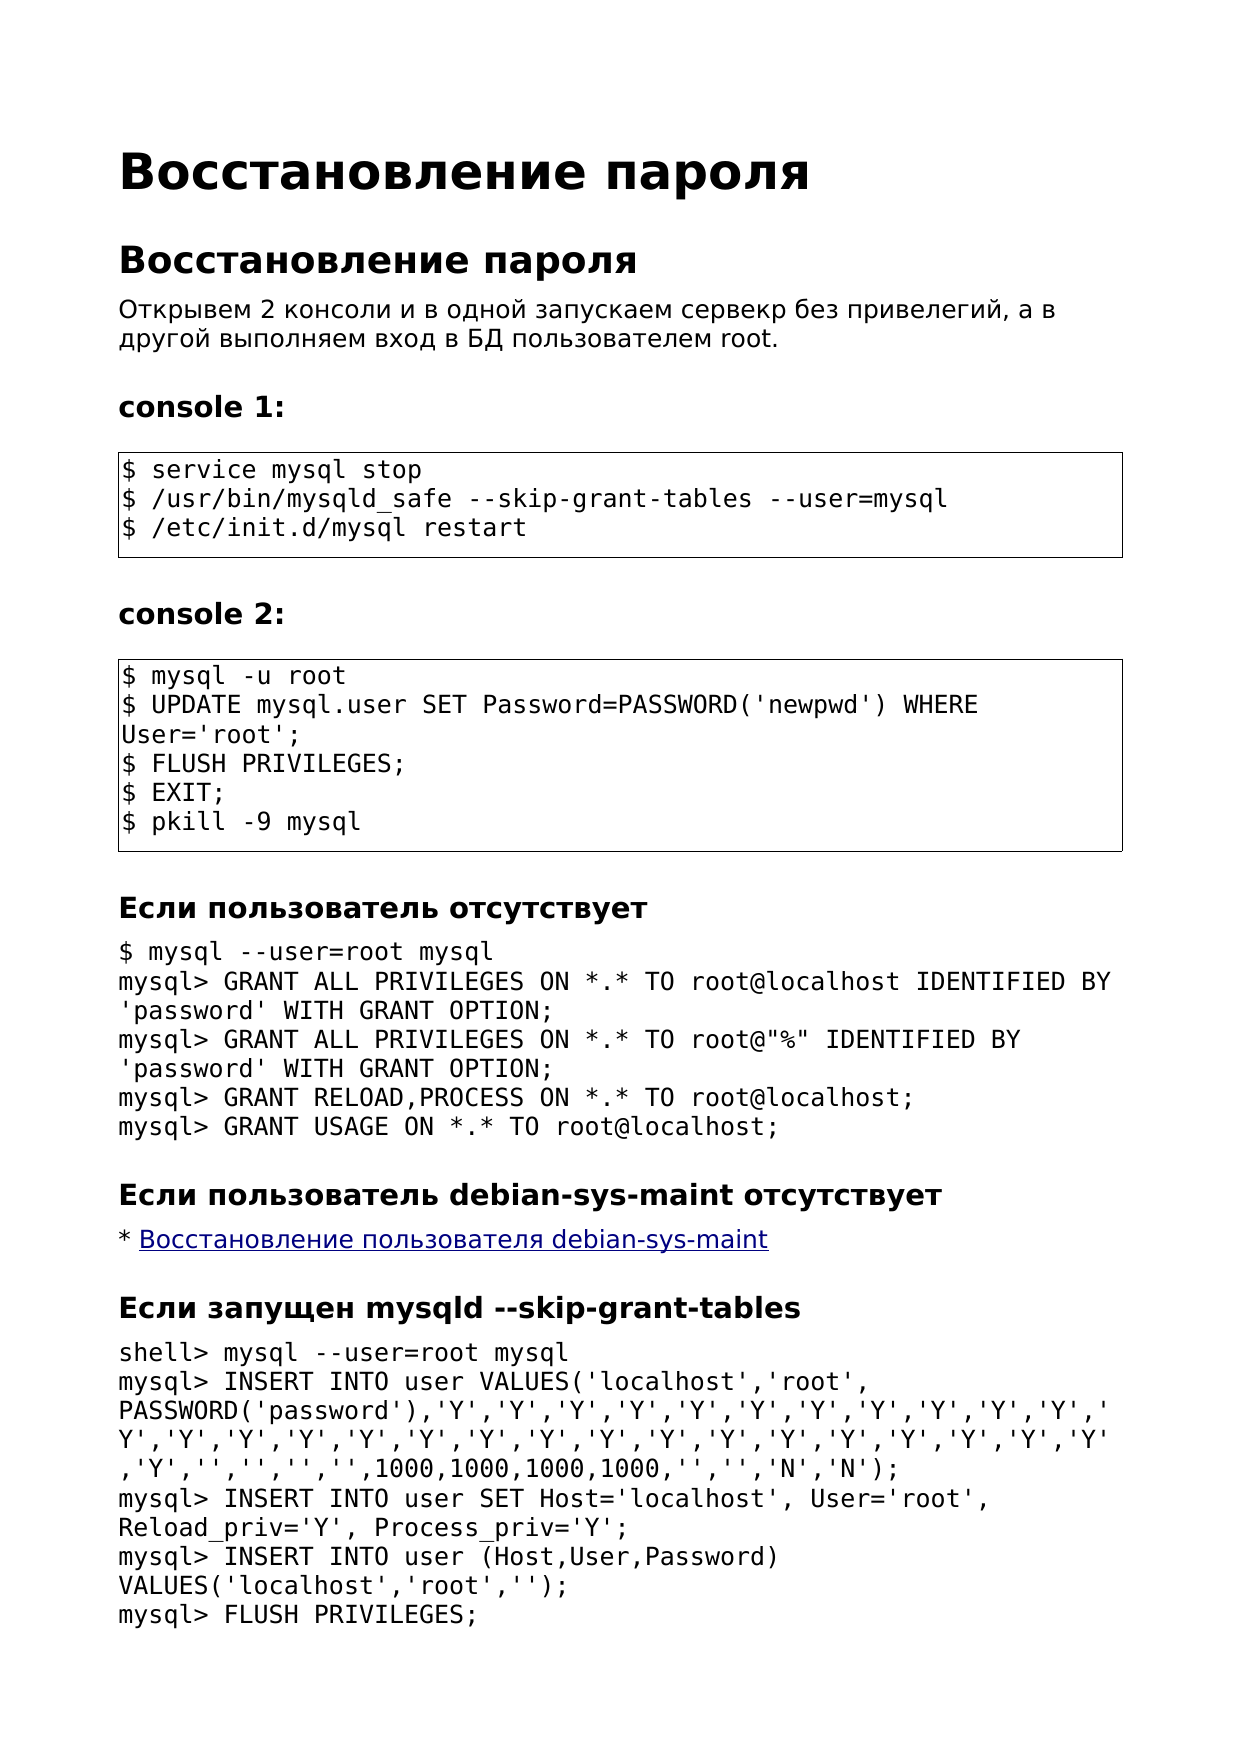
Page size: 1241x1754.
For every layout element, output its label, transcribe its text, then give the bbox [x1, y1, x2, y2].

text * Восстановление пользователя debian-sys-maint [118, 1225, 1122, 1254]
subtitle console 1: [118, 391, 1122, 425]
table_header $ mysql -u root $ UPDATE mysql.user SET Password=PASSWORD('newpwd') WHERE User='root'; $ FLUSH PRIVILEGES; $ EXIT; $ pkill -9 mysql [119, 660, 1122, 851]
text shell> mysql --user=root mysql mysql> INSERT INTO user VALUES('localhost','root', PASSWORD('password'),'Y','Y','Y','Y','Y','Y','Y','Y','Y','Y','Y','Y','Y','Y','Y','Y','Y','Y','Y','Y','Y','Y','Y','Y','Y','Y','Y','Y','Y','','','','',1000,1000,1000,1000,'','','N','N'); mysql> INSERT INTO user SET Host='localhost', User='root', Reload_priv='Y', Process_priv='Y'; mysql> INSERT INTO user (Host,User,Password) VALUES('localhost','root',''); mysql> FLUSH PRIVILEGES; [118, 1338, 1122, 1630]
subtitle Восстановление пароля [118, 239, 1122, 282]
subtitle Если пользователь отсутствует [118, 891, 1122, 925]
text Открывем 2 консоли и в одной запускаем сервекр без привелегий, а в другой выполняем вход в БД пользователем root. [118, 295, 1122, 353]
text $ mysql --user=root mysql mysql> GRANT ALL PRIVILEGES ON *.* TO root@localhost IDENTIFIED BY 'password' WITH GRANT OPTION; mysql> GRANT ALL PRIVILEGES ON *.* TO root@"%" IDENTIFIED BY 'password' WITH GRANT OPTION; mysql> GRANT RELOAD,PROCESS ON *.* TO root@localhost; mysql> GRANT USAGE ON *.* TO root@localhost; [118, 937, 1122, 1142]
subtitle console 2: [118, 597, 1122, 631]
subtitle Если пользователь debian-sys-maint отсутствует [118, 1178, 1122, 1212]
table_header $ service mysql stop $ /usr/bin/mysqld_safe --skip-grant-tables --user=mysql $ /etc/init.d/mysql restart [119, 453, 1122, 557]
subtitle Если запущен mysqld --skip-grant-tables [118, 1292, 1122, 1326]
subtitle Восстановление пароля [118, 143, 1122, 201]
